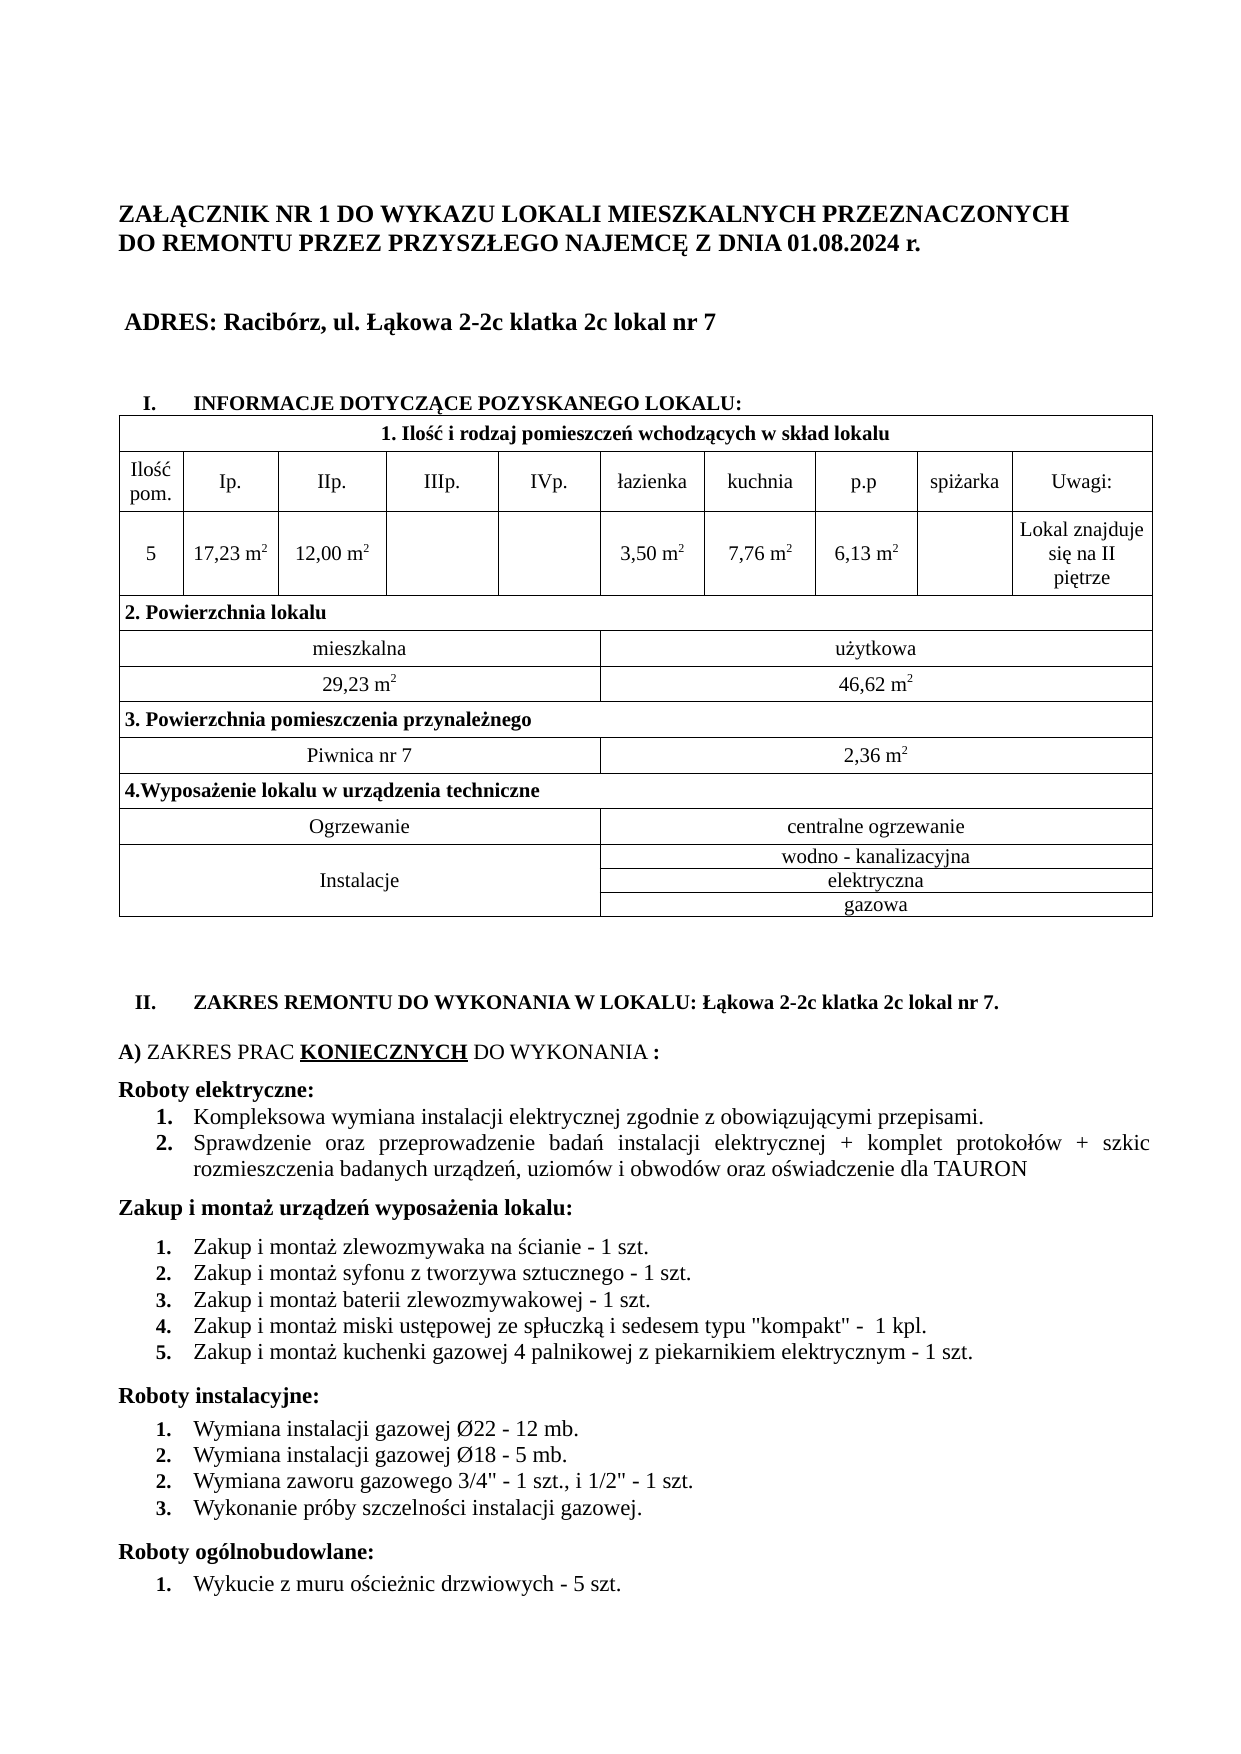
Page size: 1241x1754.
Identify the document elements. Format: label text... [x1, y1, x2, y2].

table_cell centralne ogrzewanie [601, 809, 1152, 844]
list Wymiana instalacji gazowej Ø18 - 5 mb. [156, 1441, 1152, 1467]
table_cell p.p [816, 452, 917, 511]
table_cell gazowa [601, 893, 1152, 916]
table_cell Lokal znajduje się na II piętrze [1013, 512, 1152, 594]
table_cell spiżarka [918, 452, 1012, 511]
table_cell [499, 512, 600, 594]
text ZAŁĄCZNIK NR 1 DO WYKAZU LOKALI MIESZKALNYCH PRZEZNACZONYCH DO REMONTU PRZEZ PRZYSZŁEGO NAJEMCĘ Z DNIA 01.08.2024 r. [118, 199, 1152, 282]
table_cell IIIp. [387, 452, 498, 511]
table_cell IIp. [279, 452, 386, 511]
table_cell 46,62 m2 [601, 667, 1152, 701]
table_cell 2. Powierzchnia lokalu [120, 596, 1152, 630]
table_header 1. Ilość i rodzaj pomieszczeń wchodzących w skład lokalu [120, 416, 1152, 451]
list Zakup i montaż zlewozmywaka na ścianie - 1 szt. [156, 1233, 1152, 1259]
table_cell [387, 512, 498, 594]
table_cell 3,50 m2 [601, 512, 704, 594]
text Roboty instalacyjne: [118, 1382, 1152, 1409]
table_cell łazienka [601, 452, 704, 511]
table_cell Instalacje [120, 845, 600, 916]
table_cell mieszkalna [120, 631, 600, 666]
table_cell Ilość pom. [120, 452, 183, 511]
table_cell 2,36 m2 [601, 738, 1152, 773]
table_cell elektryczna [601, 869, 1152, 892]
table_cell 29,23 m2 [120, 667, 600, 701]
table_cell 4.Wyposażenie lokalu w urządzenia techniczne [120, 774, 1152, 808]
table_cell 5 [120, 512, 183, 594]
text ADRES: Racibórz, ul. Łąkowa 2-2c klatka 2c lokal nr 7 [124, 307, 1152, 336]
text Roboty elektryczne: [118, 1076, 1120, 1103]
list INFORMACJE DOTYCZĄCE POZYSKANEGO LOKALU: [156, 391, 1152, 415]
list Sprawdzenie oraz przeprowadzenie badań instalacji elektrycznej + komplet protokołów + szkic rozmieszczenia badanych urządzeń, uziomów i obwodów oraz oświadczenie dla TAURON [156, 1129, 1152, 1182]
table_cell użytkowa [601, 631, 1152, 666]
list Zakup i montaż syfonu z tworzywa sztucznego - 1 szt. [156, 1259, 1152, 1286]
table_cell wodno - kanalizacyjna [601, 845, 1152, 868]
table_cell 6,13 m2 [816, 512, 917, 594]
text Roboty ogólnobudowlane: [118, 1538, 1152, 1564]
list Zakup i montaż baterii zlewozmywakowej - 1 szt. [156, 1286, 1152, 1312]
list Wymiana zaworu gazowego 3/4" - 1 szt., i 1/2" - 1 szt. [156, 1467, 1152, 1494]
text A) ZAKRES PRAC KONIECZNYCH DO WYKONANIA : [118, 1039, 1152, 1064]
table_cell Piwnica nr 7 [120, 738, 600, 773]
table_cell IVp. [499, 452, 600, 511]
list Zakup i montaż kuchenki gazowej 4 palnikowej z piekarnikiem elektrycznym - 1 szt. [156, 1338, 1152, 1365]
table_cell 3. Powierzchnia pomieszczenia przynależnego [120, 702, 1152, 737]
list ZAKRES REMONTU DO WYKONANIA W LOKALU: Łąkowa 2-2c klatka 2c lokal nr 7. [156, 989, 1152, 1014]
list Wymiana instalacji gazowej Ø22 - 12 mb. [156, 1415, 1152, 1441]
table_cell 17,23 m2 [184, 512, 278, 594]
table_cell Uwagi: [1013, 452, 1152, 511]
list Wykonanie próby szczelności instalacji gazowej. [156, 1494, 1152, 1520]
list Kompleksowa wymiana instalacji elektrycznej zgodnie z obowiązującymi przepisami. [156, 1103, 1152, 1129]
table_cell Ogrzewanie [120, 809, 600, 844]
table_cell Ip. [184, 452, 278, 511]
list Wykucie z muru ościeżnic drzwiowych - 5 szt. [156, 1570, 1152, 1596]
table_cell kuchnia [705, 452, 815, 511]
list Zakup i montaż miski ustępowej ze spłuczką i sedesem typu "kompakt" - 1 kpl. [156, 1312, 1152, 1338]
table_cell 12,00 m2 [279, 512, 386, 594]
table_cell 7,76 m2 [705, 512, 815, 594]
text Zakup i montaż urządzeń wyposażenia lokalu: [118, 1194, 1152, 1221]
table_cell [918, 512, 1012, 594]
